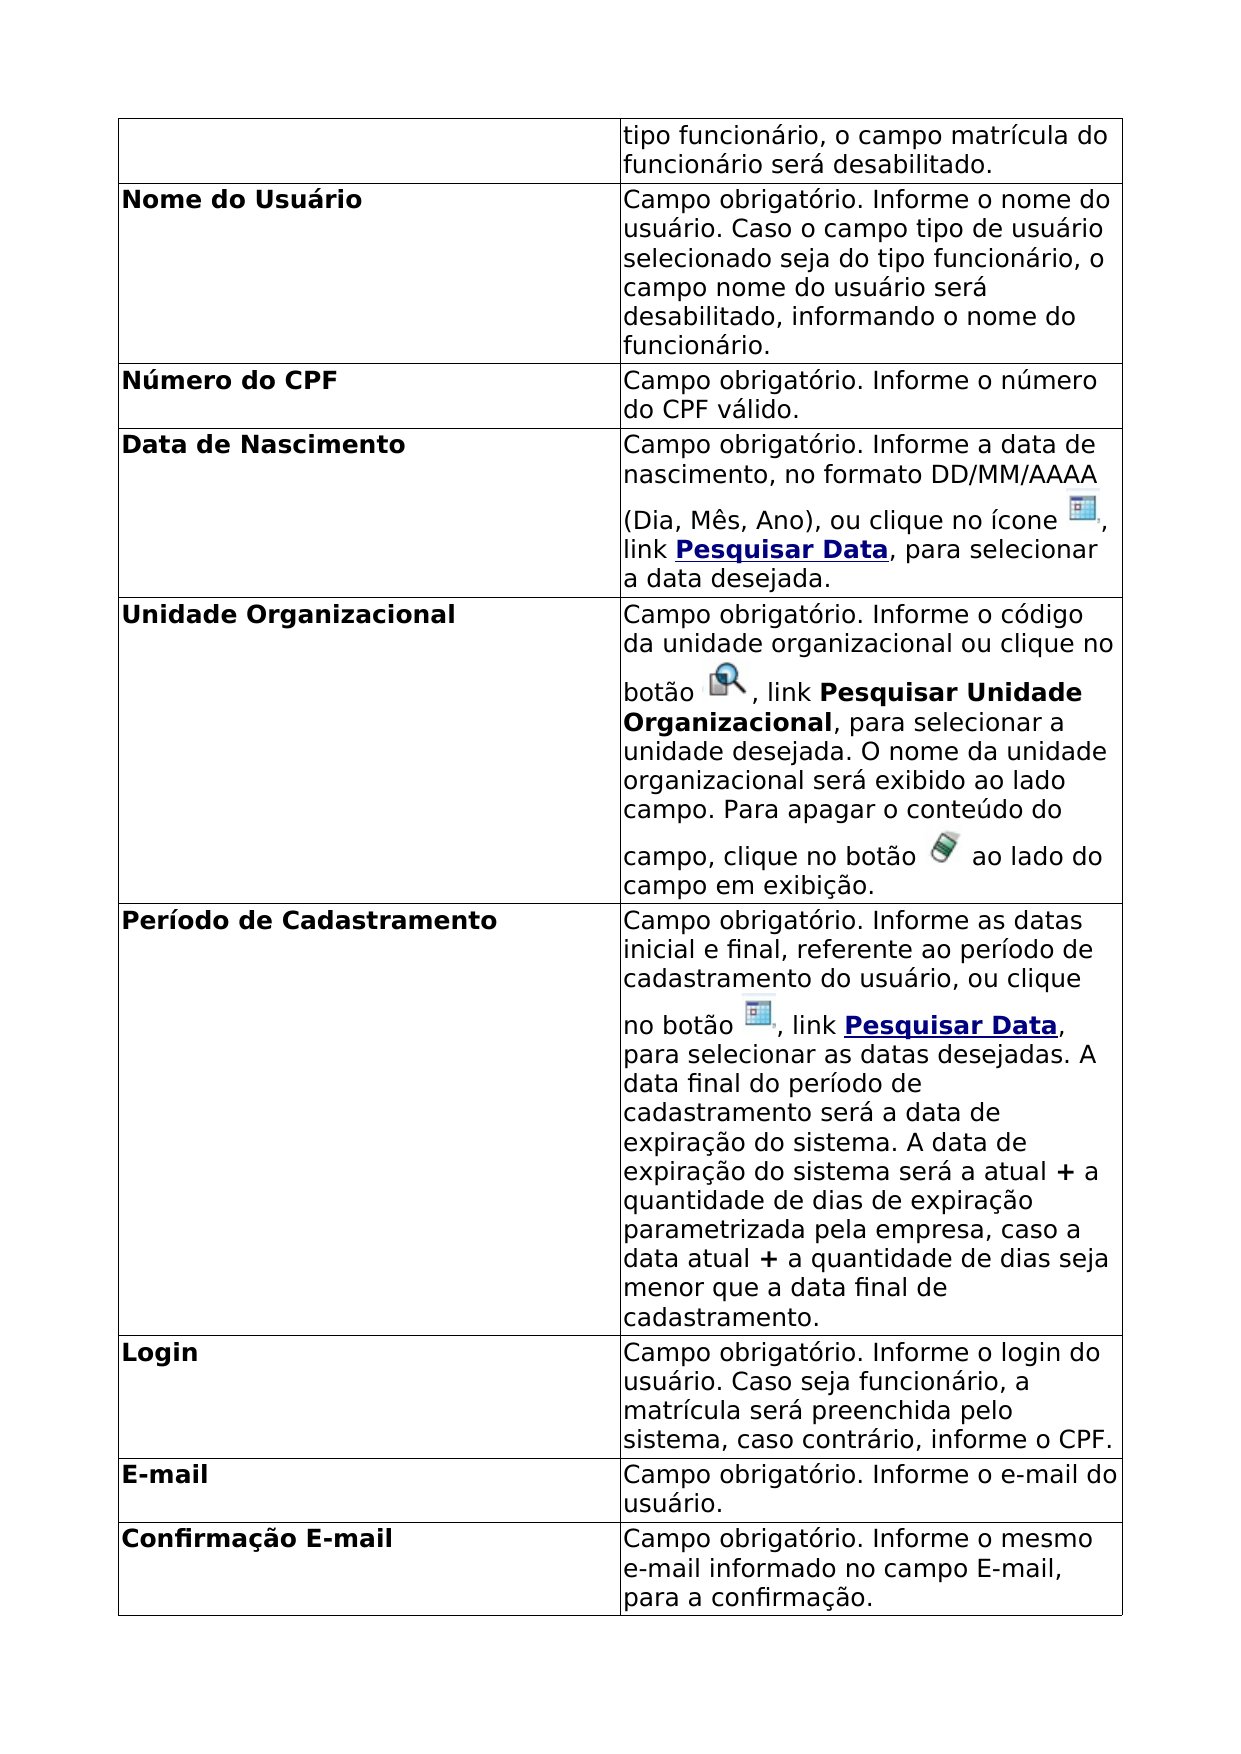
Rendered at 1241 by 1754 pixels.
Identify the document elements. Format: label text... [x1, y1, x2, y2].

table_cell [119, 119, 620, 182]
table_cell Campo obrigatório. Informe o login do usuário. Caso seja funcionário, a matrícula será preenchida pelo sistema, caso contrário, informe o CPF. [621, 1336, 1122, 1457]
picture [741, 993, 776, 1035]
picture [702, 658, 751, 702]
picture [924, 824, 964, 866]
table_cell Nome do Usuário [119, 184, 620, 363]
table_cell Login [119, 1336, 620, 1457]
table_cell Campo obrigatório. Informe o mesmo e-mail informado no campo E-mail, para a confirmação. [621, 1523, 1122, 1615]
table_cell Campo obrigatório. Informe o número do CPF válido. [621, 364, 1122, 428]
table_cell Campo obrigatório. Informe a data de nascimento, no formato DD/MM/AAAA (Dia, Mês, Ano), ou clique no ícone , link Pesquisar Data, para selecionar a data desejada. [621, 429, 1122, 597]
table_cell Campo obrigatório. Informe as datas inicial e final, referente ao período de cadastramento do usuário, ou clique no botão , link Pesquisar Data, para selecionar as datas desejadas. A data final do período de cadastramento será a data de expiração do sistema. A data de expiração do sistema será a atual + a quantidade de dias de expiração parametrizada pela empresa, caso a data atual + a quantidade de dias seja menor que a data final de cadastramento. [621, 904, 1122, 1335]
table_cell Período de Cadastramento [119, 904, 620, 1335]
table_cell Número do CPF [119, 364, 620, 428]
table_cell tipo funcionário, o campo matrícula do funcionário será desabilitado. [621, 119, 1122, 182]
table_cell Data de Nascimento [119, 429, 620, 597]
table_cell Campo obrigatório. Informe o nome do usuário. Caso o campo tipo de usuário selecionado seja do tipo funcionário, o campo nome do usuário será desabilitado, informando o nome do funcionário. [621, 184, 1122, 363]
table_cell Unidade Organizacional [119, 598, 620, 903]
table_cell Confirmação E-mail [119, 1523, 620, 1615]
table_cell E-mail [119, 1459, 620, 1522]
picture [1066, 488, 1101, 530]
table_cell Campo obrigatório. Informe o e-mail do usuário. [621, 1459, 1122, 1522]
table_cell Campo obrigatório. Informe o código da unidade organizacional ou clique no botão , link Pesquisar Unidade Organizacional, para selecionar a unidade desejada. O nome da unidade organizacional será exibido ao lado campo. Para apagar o conteúdo do campo, clique no botão ao lado do campo em exibição. [621, 598, 1122, 903]
